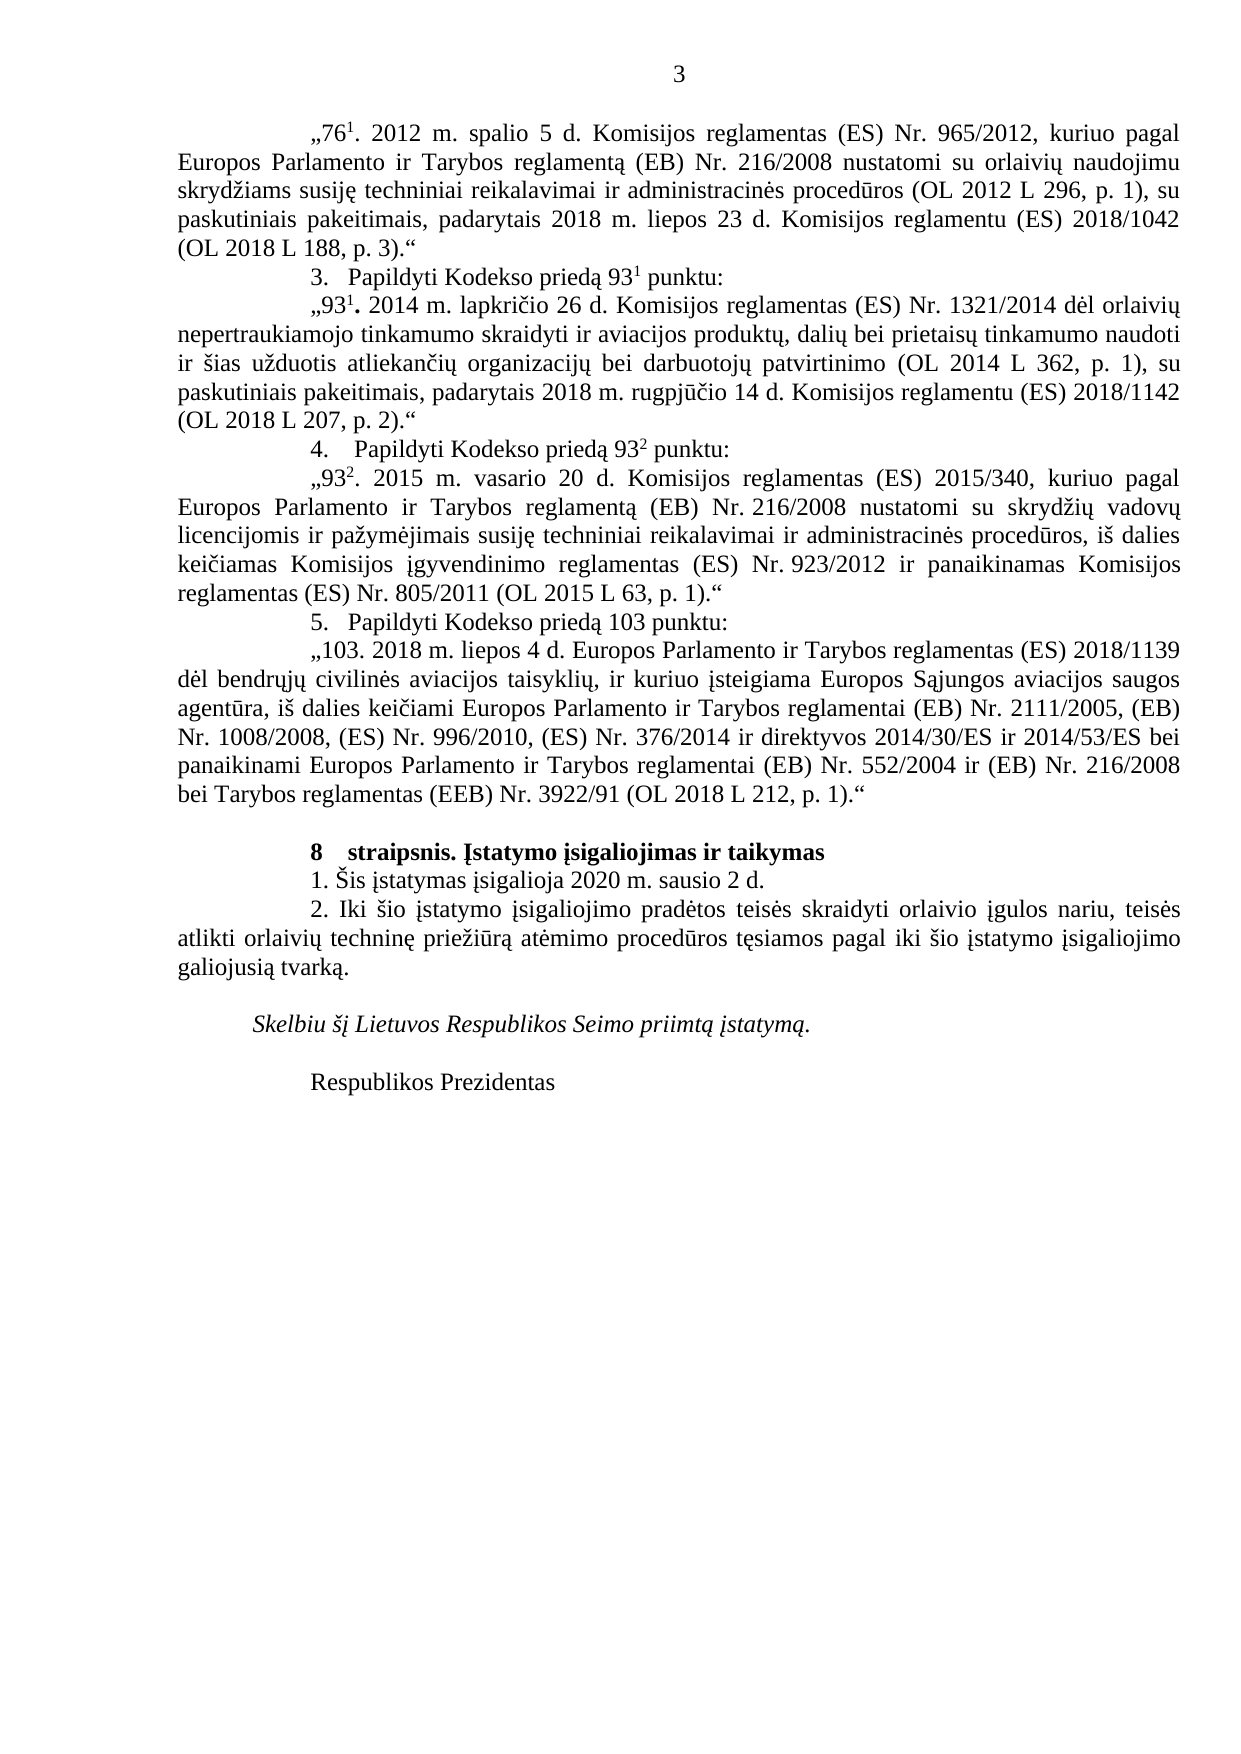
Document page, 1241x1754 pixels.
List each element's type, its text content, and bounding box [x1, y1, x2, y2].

text „931. 2014 m. lapkričio 26 d. Komisijos reglamentas (ES) Nr. 1321/2014 dėl orlaivių nepertraukiamojo tinkamumo skraidyti ir aviacijos produktų, dalių bei prietaisų tinkamumo naudoti ir šias užduotis atliekančių organizacijų bei darbuotojų patvirtinimo (OL 2014 L 362, p. 1), su paskutiniais pakeitimais, padarytais 2018 m. rugpjūčio 14 d. Komisijos reglamentu (ES) 2018/1142 (OL 2018 L 207, p. 2).“ [177, 291, 1181, 434]
text „932. 2015 m. vasario 20 d. Komisijos reglamentas (ES) 2015/340, kuriuo pagal Europos Parlamento ir Tarybos reglamentą (EB) Nr. 216/2008 nustatomi su skrydžių vadovų licencijomis ir pažymėjimais susiję techniniai reikalavimai ir administracinės procedūros, iš dalies keičiamas Komisijos įgyvendinimo reglamentas (ES) Nr. 923/2012 ir panaikinamas Komisijos reglamentas (ES) Nr. 805/2011 (OL 2015 L 63, p. 1).“ [177, 463, 1181, 607]
text 8 straipsnis. Įstatymo įsigaliojimas ir taikymas [310, 837, 1181, 866]
text 4. Papildyti Kodekso priedą 932 punktu: [310, 434, 1181, 463]
text 3. Papildyti Kodekso priedą 931 punktu: [310, 262, 1181, 291]
text „761. 2012 m. spalio 5 d. Komisijos reglamentas (ES) Nr. 965/2012, kuriuo pagal Europos Parlamento ir Tarybos reglamentą (EB) Nr. 216/2008 nustatomi su orlaivių naudojimu skrydžiams susiję techniniai reikalavimai ir administracinės procedūros (OL 2012 L 296, p. 1), su paskutiniais pakeitimais, padarytais 2018 m. liepos 23 d. Komisijos reglamentu (ES) 2018/1042 (OL 2018 L 188, p. 3).“ [177, 118, 1181, 262]
text 2. Iki šio įstatymo įsigaliojimo pradėtos teisės skraidyti orlaivio įgulos nariu, teisės atlikti orlaivių techninę priežiūrą atėmimo procedūros tęsiamos pagal iki šio įstatymo įsigaliojimo galiojusią tvarką. [177, 894, 1181, 981]
text Skelbiu šį Lietuvos Respublikos Seimo priimtą įstatymą. [177, 1009, 1181, 1038]
text Respublikos Prezidentas [177, 1067, 1181, 1096]
text 5. Papildyti Kodekso priedą 103 punktu: [310, 607, 1181, 636]
text „103. 2018 m. liepos 4 d. Europos Parlamento ir Tarybos reglamentas (ES) 2018/1139 dėl bendrųjų civilinės aviacijos taisyklių, ir kuriuo įsteigiama Europos Sąjungos aviacijos saugos agentūra, iš dalies keičiami Europos Parlamento ir Tarybos reglamentai (EB) Nr. 2111/2005, (EB) Nr. 1008/2008, (ES) Nr. 996/2010, (ES) Nr. 376/2014 ir direktyvos 2014/30/ES ir 2014/53/ES bei panaikinami Europos Parlamento ir Tarybos reglamentai (EB) Nr. 552/2004 ir (EB) Nr. 216/2008 bei Tarybos reglamentas (EEB) Nr. 3922/91 (OL 2018 L 212, p. 1).“ [177, 636, 1181, 808]
text 1. Šis įstatymas įsigalioja 2020 m. sausio 2 d. [310, 866, 1181, 894]
